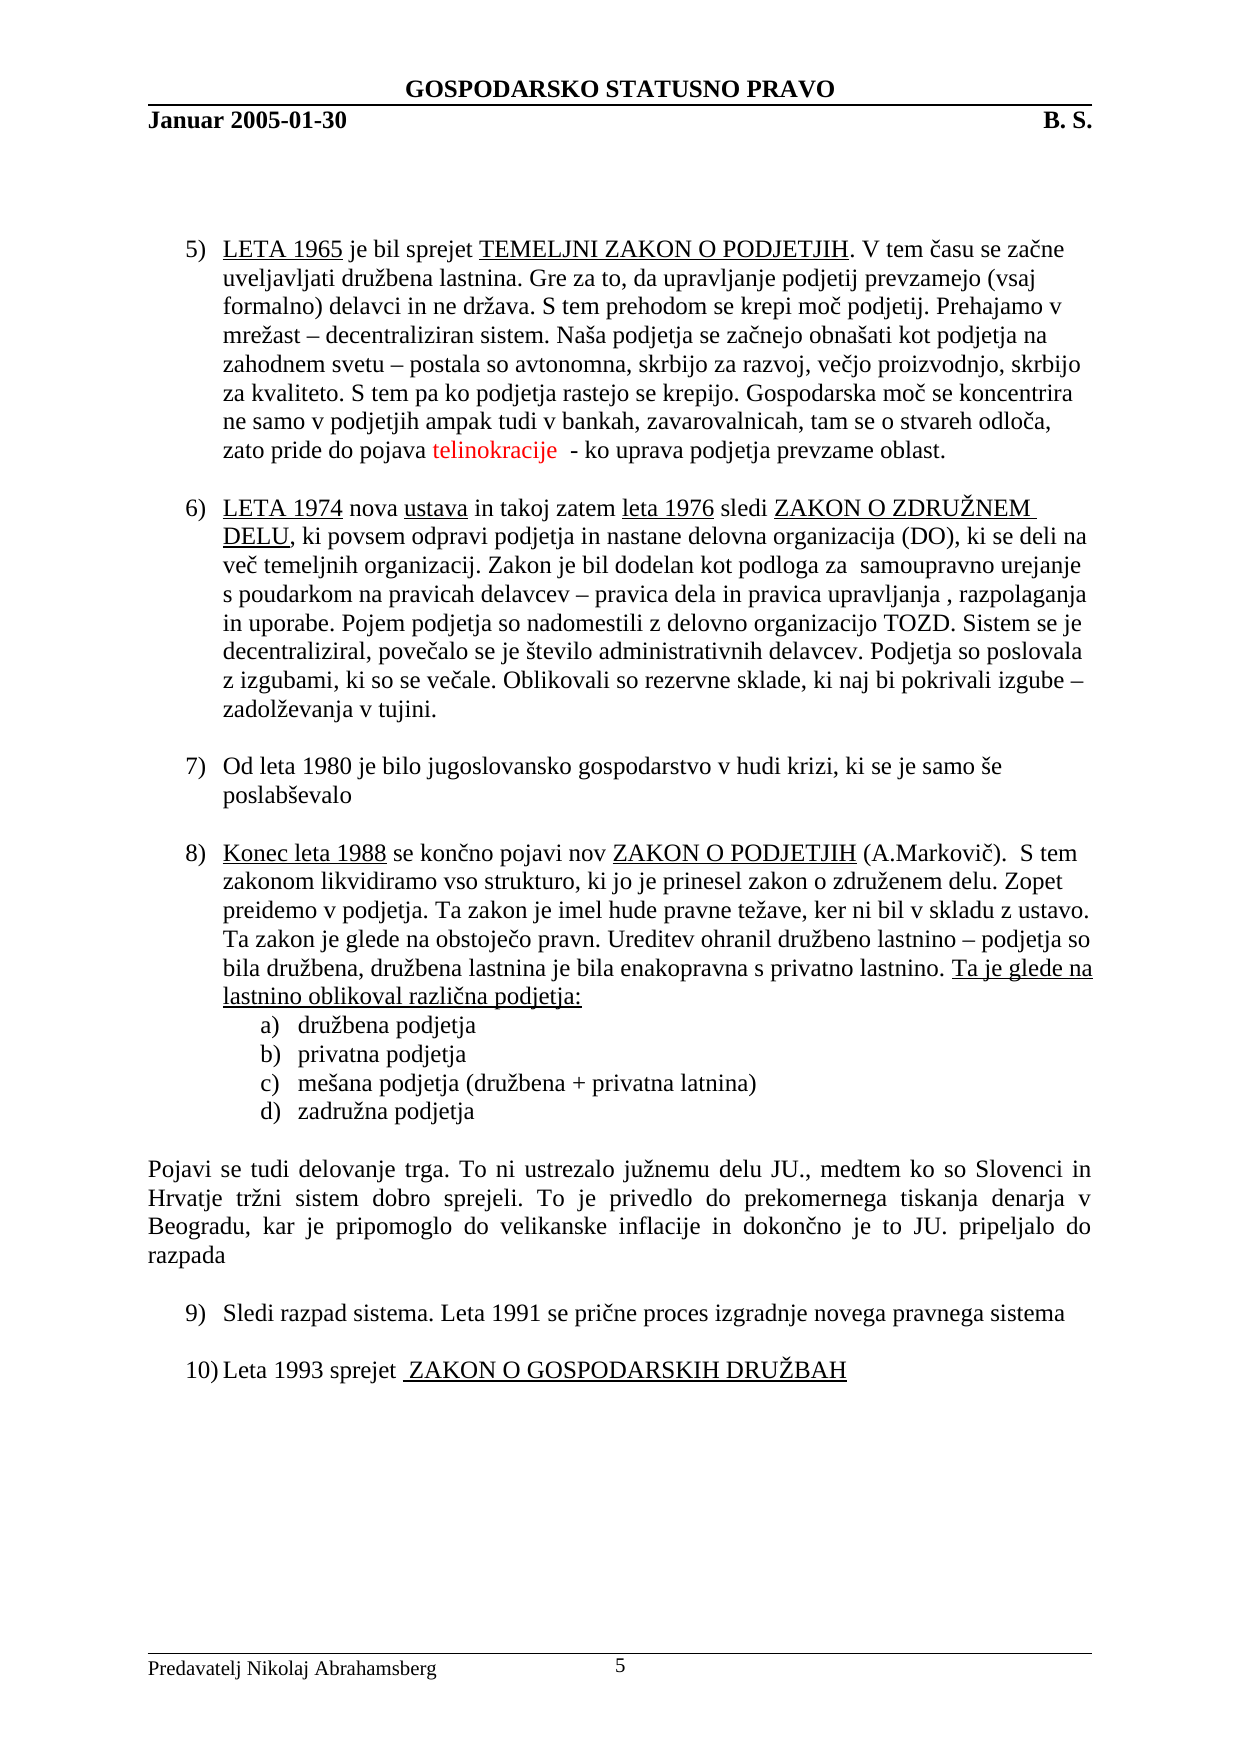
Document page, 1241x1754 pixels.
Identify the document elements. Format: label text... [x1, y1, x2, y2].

list Od leta 1980 je bilo jugoslovansko gospodarstvo v hudi krizi, ki se je samo še poslabševalo [185, 751, 1092, 809]
list LETA 1974 nova ustava in takoj zatem leta 1976 sledi ZAKON O ZDRUŽNEM DELU, ki povsem odpravi podjetja in nastane delovna organizacija (DO), ki se deli na več temeljnih organizacij. Zakon je bil dodelan kot podloga za samoupravno urejanje s poudarkom na pravicah delavcev – pravica dela in pravica upravljanja , razpolaganja in uporabe. Pojem podjetja so nadomestili z delovno organizacijo TOZD. Sistem se je decentraliziral, povečalo se je število administrativnih delavcev. Podjetja so poslovala z izgubami, ki so se večale. Oblikovali so rezervne sklade, ki naj bi pokrivali izgube – zadolževanja v tujini. [185, 493, 1092, 723]
text Pojavi se tudi delovanje trga. To ni ustrezalo južnemu delu JU., medtem ko so Slovenci in Hrvatje tržni sistem dobro sprejeli. To je privedlo do prekomernega tiskanja denarja v Beogradu, kar je pripomoglo do velikanske inflacije in dokončno je to JU. pripeljalo do razpada [148, 1154, 1092, 1269]
list družbena podjetja [260, 1010, 1092, 1039]
list Sledi razpad sistema. Leta 1991 se prične proces izgradnje novega pravnega sistema [185, 1298, 1092, 1326]
list mešana podjetja (družbena + privatna latnina) [260, 1068, 1092, 1096]
list privatna podjetja [260, 1039, 1092, 1068]
list Leta 1993 sprejet ZAKON O GOSPODARSKIH DRUŽBAH [185, 1355, 1092, 1384]
list Konec leta 1988 se končno pojavi nov ZAKON O PODJETJIH (A.Markovič). S tem zakonom likvidiramo vso strukturo, ki jo je prinesel zakon o združenem delu. Zopet preidemo v podjetja. Ta zakon je imel hude pravne težave, ker ni bil v skladu z ustavo. Ta zakon je glede na obstoječo pravn. Ureditev ohranil družbeno lastnino – podjetja so bila družbena, družbena lastnina je bila enakopravna s privatno lastnino. Ta je glede na lastnino oblikoval različna podjetja: [185, 838, 1092, 1010]
list zadružna podjetja [260, 1096, 1092, 1125]
list LETA 1965 je bil sprejet TEMELJNI ZAKON O PODJETJIH. V tem času se začne uveljavljati družbena lastnina. Gre za to, da upravljanje podjetij prevzamejo (vsaj formalno) delavci in ne država. S tem prehodom se krepi moč podjetij. Prehajamo v mrežast – decentraliziran sistem. Naša podjetja se začnejo obnašati kot podjetja na zahodnem svetu – postala so avtonomna, skrbijo za razvoj, večjo proizvodnjo, skrbijo za kvaliteto. S tem pa ko podjetja rastejo se krepijo. Gospodarska moč se koncentrira ne samo v podjetjih ampak tudi v bankah, zavarovalnicah, tam se o stvareh odloča, zato pride do pojava telinokracije - ko uprava podjetja prevzame oblast. [185, 234, 1092, 464]
